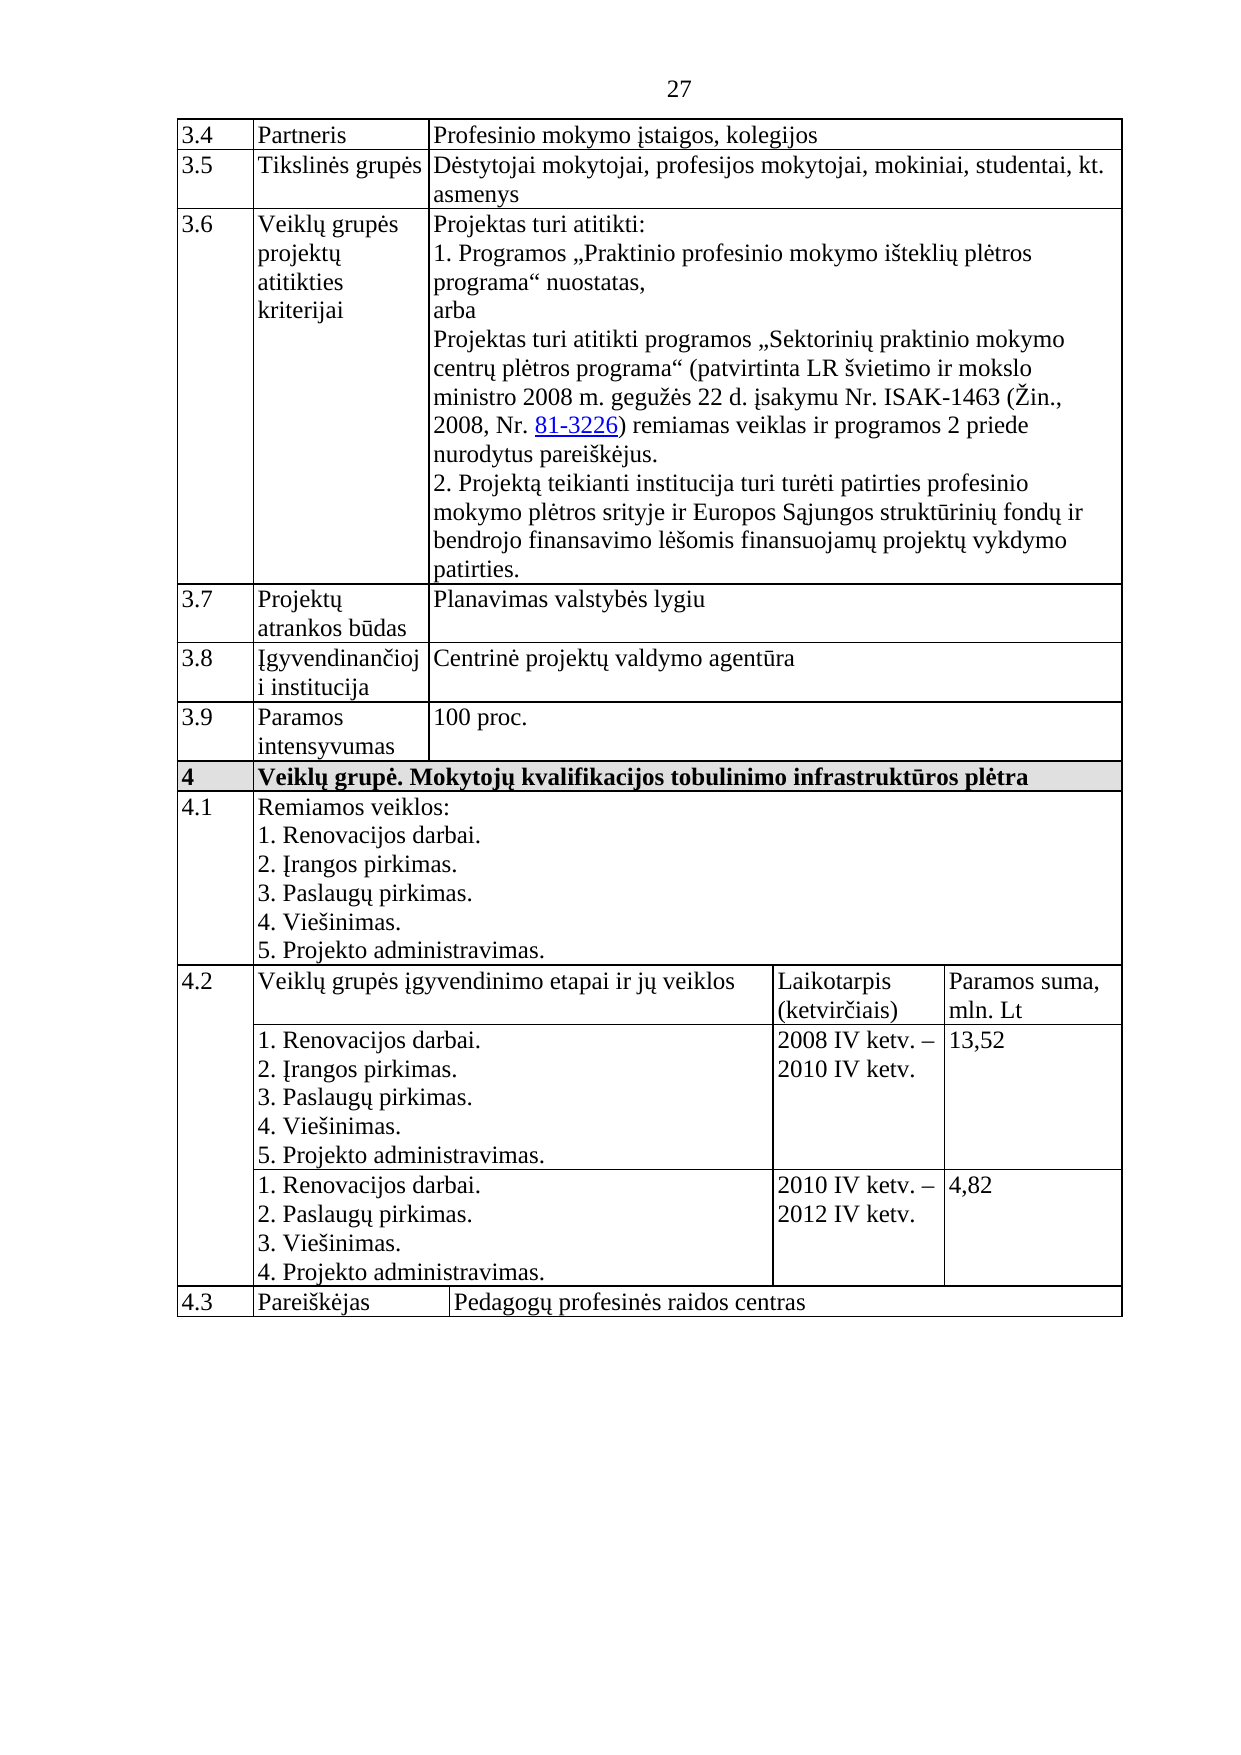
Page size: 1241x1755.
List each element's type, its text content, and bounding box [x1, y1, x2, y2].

table_cell 3.8 [178, 643, 253, 701]
table_cell 1. Renovacijos darbai. 2. Įrangos pirkimas. 3. Paslaugų pirkimas. 4. Viešinimas. 5. Projekto administravimas. [254, 1025, 772, 1169]
table_cell Remiamos veiklos: 1. Renovacijos darbai. 2. Įrangos pirkimas. 3. Paslaugų pirkimas. 4. Viešinimas. 5. Projekto administravimas. [254, 792, 1121, 964]
table_cell 4.3 [178, 1287, 253, 1316]
table_cell Tikslinės grupės [254, 150, 428, 207]
table_cell Pareiškėjas [254, 1287, 449, 1316]
table_cell Įgyvendinančioji institucija [254, 643, 428, 701]
table_cell Profesinio mokymo įstaigos, kolegijos [430, 120, 1121, 148]
table_cell Paramos suma, mln. Lt [945, 966, 1121, 1023]
table_cell 100 proc. [430, 703, 1121, 760]
table_cell 1. Renovacijos darbai. 2. Paslaugų pirkimas. 3. Viešinimas. 4. Projekto administravimas. [254, 1170, 772, 1285]
table_cell Partneris [254, 120, 428, 148]
table_cell Laikotarpis (ketvirčiais) [774, 966, 944, 1023]
table_cell 3.9 [178, 703, 253, 760]
table_cell Veiklų grupės įgyvendinimo etapai ir jų veiklos [254, 966, 772, 1023]
table_cell 3.5 [178, 150, 253, 207]
table_cell 2008 IV ketv. – 2010 IV ketv. [774, 1025, 944, 1169]
table_cell Projektas turi atitikti: 1. Programos „Praktinio profesinio mokymo išteklių plėtros programa“ nuostatas, arba Projektas turi atitikti programos „Sektorinių praktinio mokymo centrų plėtros programa“ (patvirtinta LR švietimo ir mokslo ministro 2008 m. gegužės 22 d. įsakymu Nr. ISAK-1463 (Žin., 2008, Nr. 81-3226) remiamas veiklas ir programos 2 priede nurodytus pareiškėjus. 2. Projektą teikianti institucija turi turėti patirties profesinio mokymo plėtros srityje ir Europos Sąjungos struktūrinių fondų ir bendrojo finansavimo lėšomis finansuojamų projektų vykdymo patirties. [430, 209, 1121, 583]
table_cell Dėstytojai mokytojai, profesijos mokytojai, mokiniai, studentai, kt. asmenys [430, 150, 1121, 207]
table_cell Projektų atrankos būdas [254, 585, 428, 642]
table_cell Veiklų grupės projektų atitikties kriterijai [254, 209, 428, 583]
table_cell 4.1 [178, 792, 253, 964]
table_cell 4 [178, 762, 253, 790]
table_cell Pedagogų profesinės raidos centras [450, 1287, 1121, 1316]
table_cell Veiklų grupė. Mokytojų kvalifikacijos tobulinimo infrastruktūros plėtra [254, 762, 1121, 790]
table_cell 13,52 [945, 1025, 1121, 1169]
table_cell 4,82 [945, 1170, 1121, 1285]
table_cell Planavimas valstybės lygiu [430, 585, 1121, 642]
table_cell 3.7 [178, 585, 253, 642]
table_cell Centrinė projektų valdymo agentūra [430, 643, 1121, 701]
table_cell 4.2 [178, 966, 253, 1285]
table_cell Paramos intensyvumas [254, 703, 428, 760]
table_cell 2010 IV ketv. – 2012 IV ketv. [774, 1170, 944, 1285]
table_cell 3.4 [178, 120, 253, 148]
table_cell 3.6 [178, 209, 253, 583]
